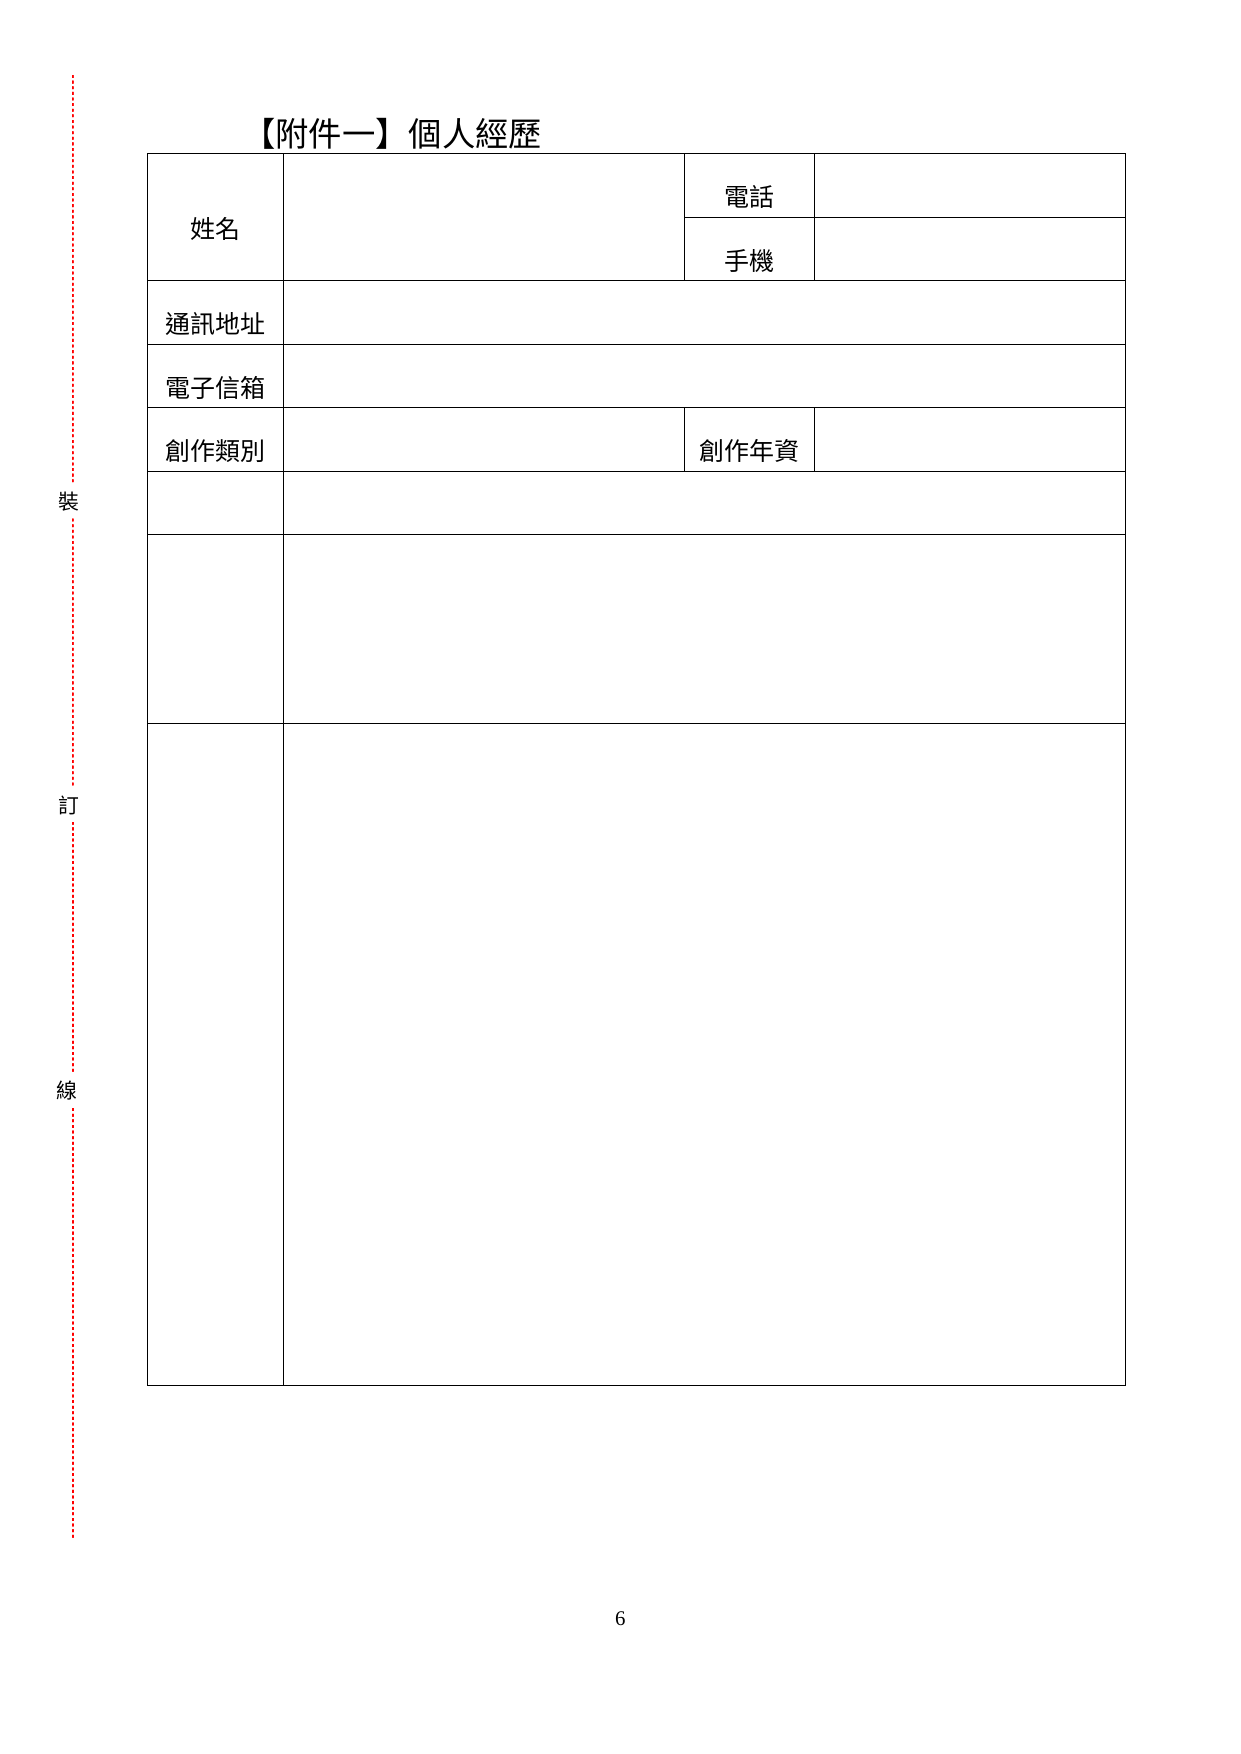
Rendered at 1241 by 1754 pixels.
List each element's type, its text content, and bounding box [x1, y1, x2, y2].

table_cell [284, 535, 1125, 722]
table_cell [284, 472, 1125, 534]
table_cell [148, 724, 283, 1385]
table_cell 創作年資 [685, 408, 814, 471]
table_cell [815, 408, 1125, 471]
table_cell [284, 408, 684, 471]
table_cell [284, 281, 1125, 344]
table_cell [148, 472, 283, 534]
text 【附件一】個人經歷 [242, 91, 1092, 153]
table_cell [148, 535, 283, 722]
table_cell [284, 345, 1125, 407]
table_cell 手機 [685, 218, 814, 280]
table_header [815, 154, 1125, 217]
table_cell 電子信箱 [148, 345, 283, 407]
table_header [284, 154, 684, 280]
table_cell [815, 218, 1125, 280]
table_cell [284, 724, 1125, 1385]
table_header 姓名 [148, 154, 283, 280]
table_cell 通訊地址 [148, 281, 283, 344]
table_cell 創作類別 [148, 408, 283, 471]
table_header 電話 [685, 154, 814, 217]
